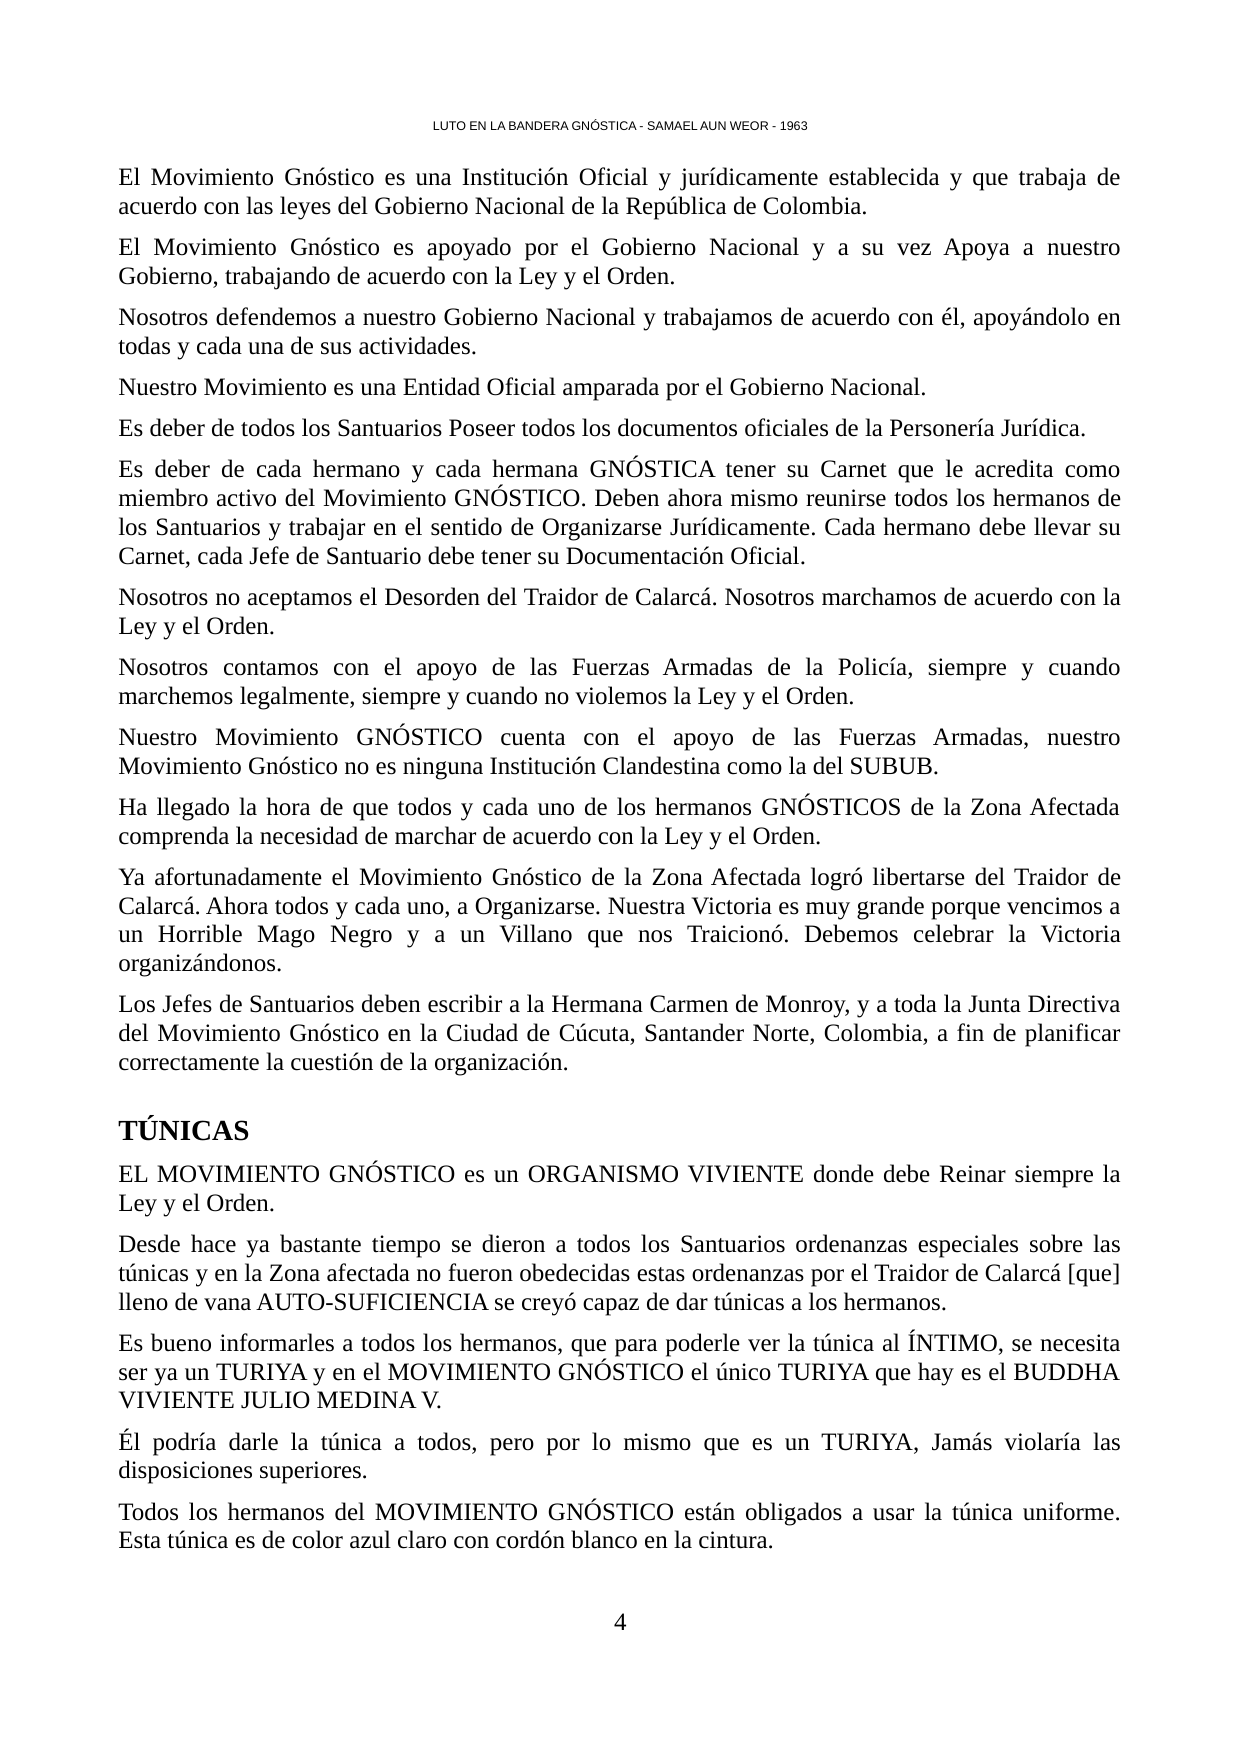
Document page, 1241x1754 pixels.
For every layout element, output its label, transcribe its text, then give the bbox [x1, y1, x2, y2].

text Nosotros no aceptamos el Desorden del Traidor de Calarcá. Nosotros marchamos de acuerdo con la Ley y el Orden. [118, 582, 1122, 639]
text Todos los hermanos del MOVIMIENTO GNÓSTICO están obligados a usar la túnica uniforme. Esta túnica es de color azul claro con cordón blanco en la cintura. [118, 1497, 1122, 1554]
text El Movimiento Gnóstico es apoyado por el Gobierno Nacional y a su vez Apoya a nuestro Gobierno, trabajando de acuerdo con la Ley y el Orden. [118, 232, 1122, 289]
text Nuestro Movimiento GNÓSTICO cuenta con el apoyo de las Fuerzas Armadas, nuestro Movimiento Gnóstico no es ninguna Institución Clandestina como la del SUBUB. [118, 722, 1122, 779]
text Es deber de todos los Santuarios Poseer todos los documentos oficiales de la Personería Jurídica. [118, 413, 1122, 442]
text Desde hace ya bastante tiempo se dieron a todos los Santuarios ordenanzas especiales sobre las túnicas y en la Zona afectada no fueron obedecidas estas ordenanzas por el Traidor de Calarcá [que] lleno de vana AUTO-SUFICIENCIA se creyó capaz de dar túnicas a los hermanos. [118, 1229, 1122, 1316]
text Ya afortunadamente el Movimiento Gnóstico de la Zona Afectada logró libertarse del Traidor de Calarcá. Ahora todos y cada uno, a Organizarse. Nuestra Victoria es muy grande porque vencimos a un Horrible Mago Negro y a un Villano que nos Traicionó. Debemos celebrar la Victoria organizándonos. [118, 862, 1122, 977]
text Nosotros defendemos a nuestro Gobierno Nacional y trabajamos de acuerdo con él, apoyándolo en todas y cada una de sus actividades. [118, 302, 1122, 359]
text EL MOVIMIENTO GNÓSTICO es un ORGANISMO VIVIENTE donde debe Reinar siempre la Ley y el Orden. [118, 1159, 1122, 1217]
text Es deber de cada hermano y cada hermana GNÓSTICA tener su Carnet que le acredita como miembro activo del Movimiento GNÓSTICO. Deben ahora mismo reunirse todos los hermanos de los Santuarios y trabajar en el sentido de Organizarse Jurídicamente. Cada hermano debe llevar su Carnet, cada Jefe de Santuario debe tener su Documentación Oficial. [118, 454, 1122, 569]
text Ha llegado la hora de que todos y cada uno de los hermanos GNÓSTICOS de la Zona Afectada comprenda la necesidad de marchar de acuerdo con la Ley y el Orden. [118, 792, 1122, 849]
text El Movimiento Gnóstico es una Institución Oficial y jurídicamente establecida y que trabaja de acuerdo con las leyes del Gobierno Nacional de la República de Colombia. [118, 162, 1122, 219]
text Los Jefes de Santuarios deben escribir a la Hermana Carmen de Monroy, y a toda la Junta Directiva del Movimiento Gnóstico en la Ciudad de Cúcuta, Santander Norte, Colombia, a fin de planificar correctamente la cuestión de la organización. [118, 989, 1122, 1076]
text Nuestro Movimiento es una Entidad Oficial amparada por el Gobierno Nacional. [118, 372, 1122, 401]
text Es bueno informarles a todos los hermanos, que para poderle ver la túnica al ÍNTIMO, se necesita ser ya un TURIYA y en el MOVIMIENTO GNÓSTICO el único TURIYA que hay es el BUDDHA VIVIENTE JULIO MEDINA V. [118, 1328, 1122, 1414]
text Nosotros contamos con el apoyo de las Fuerzas Armadas de la Policía, siempre y cuando marchemos legalmente, siempre y cuando no violemos la Ley y el Orden. [118, 652, 1122, 709]
subtitle TÚNICAS [118, 1113, 1122, 1147]
text Él podría darle la túnica a todos, pero por lo mismo que es un TURIYA, Jamás violaría las disposiciones superiores. [118, 1427, 1122, 1484]
